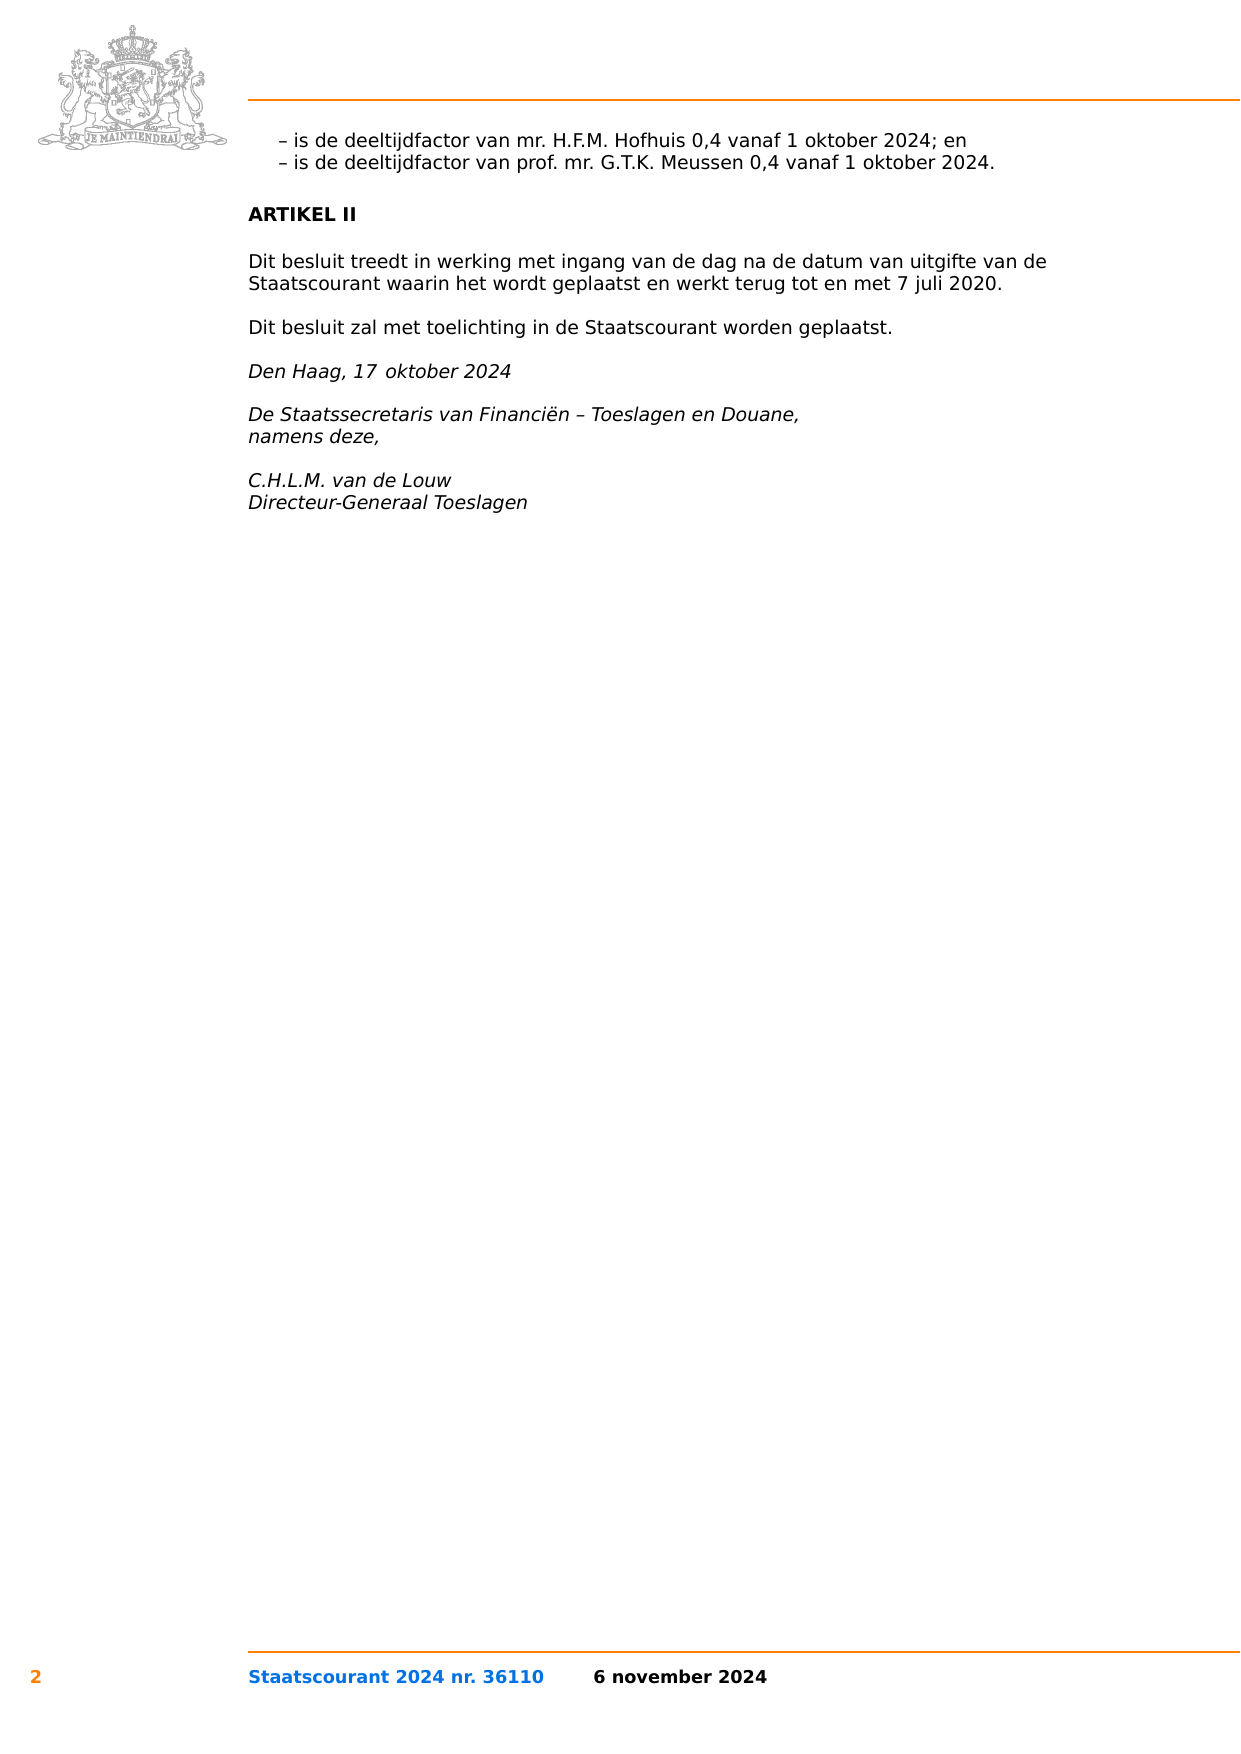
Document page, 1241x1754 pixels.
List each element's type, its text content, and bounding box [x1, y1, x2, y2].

subtitle ARTIKEL II [248, 204, 1163, 226]
text Dit besluit zal met toelichting in de Staatscourant worden geplaatst. [248, 317, 1163, 339]
text Den Haag, 17 oktober 2024 [248, 361, 1163, 382]
text – is de deeltijdfactor van mr. H.F.M. Hofhuis 0,4 vanaf 1 oktober 2024; en [278, 130, 1163, 152]
picture [38, 25, 227, 150]
text – is de deeltijdfactor van prof. mr. G.T.K. Meussen 0,4 vanaf 1 oktober 2024. [278, 152, 1163, 174]
text De Staatssecretaris van Financiën – Toeslagen en Douane, namens deze, C.H.L.M. van de Louw Directeur-Generaal Toeslagen [248, 404, 1163, 514]
text Dit besluit treedt in werking met ingang van de dag na de datum van uitgifte van de Staatscourant waarin het wordt geplaatst en werkt terug tot en met 7 juli 2020. [248, 251, 1163, 295]
